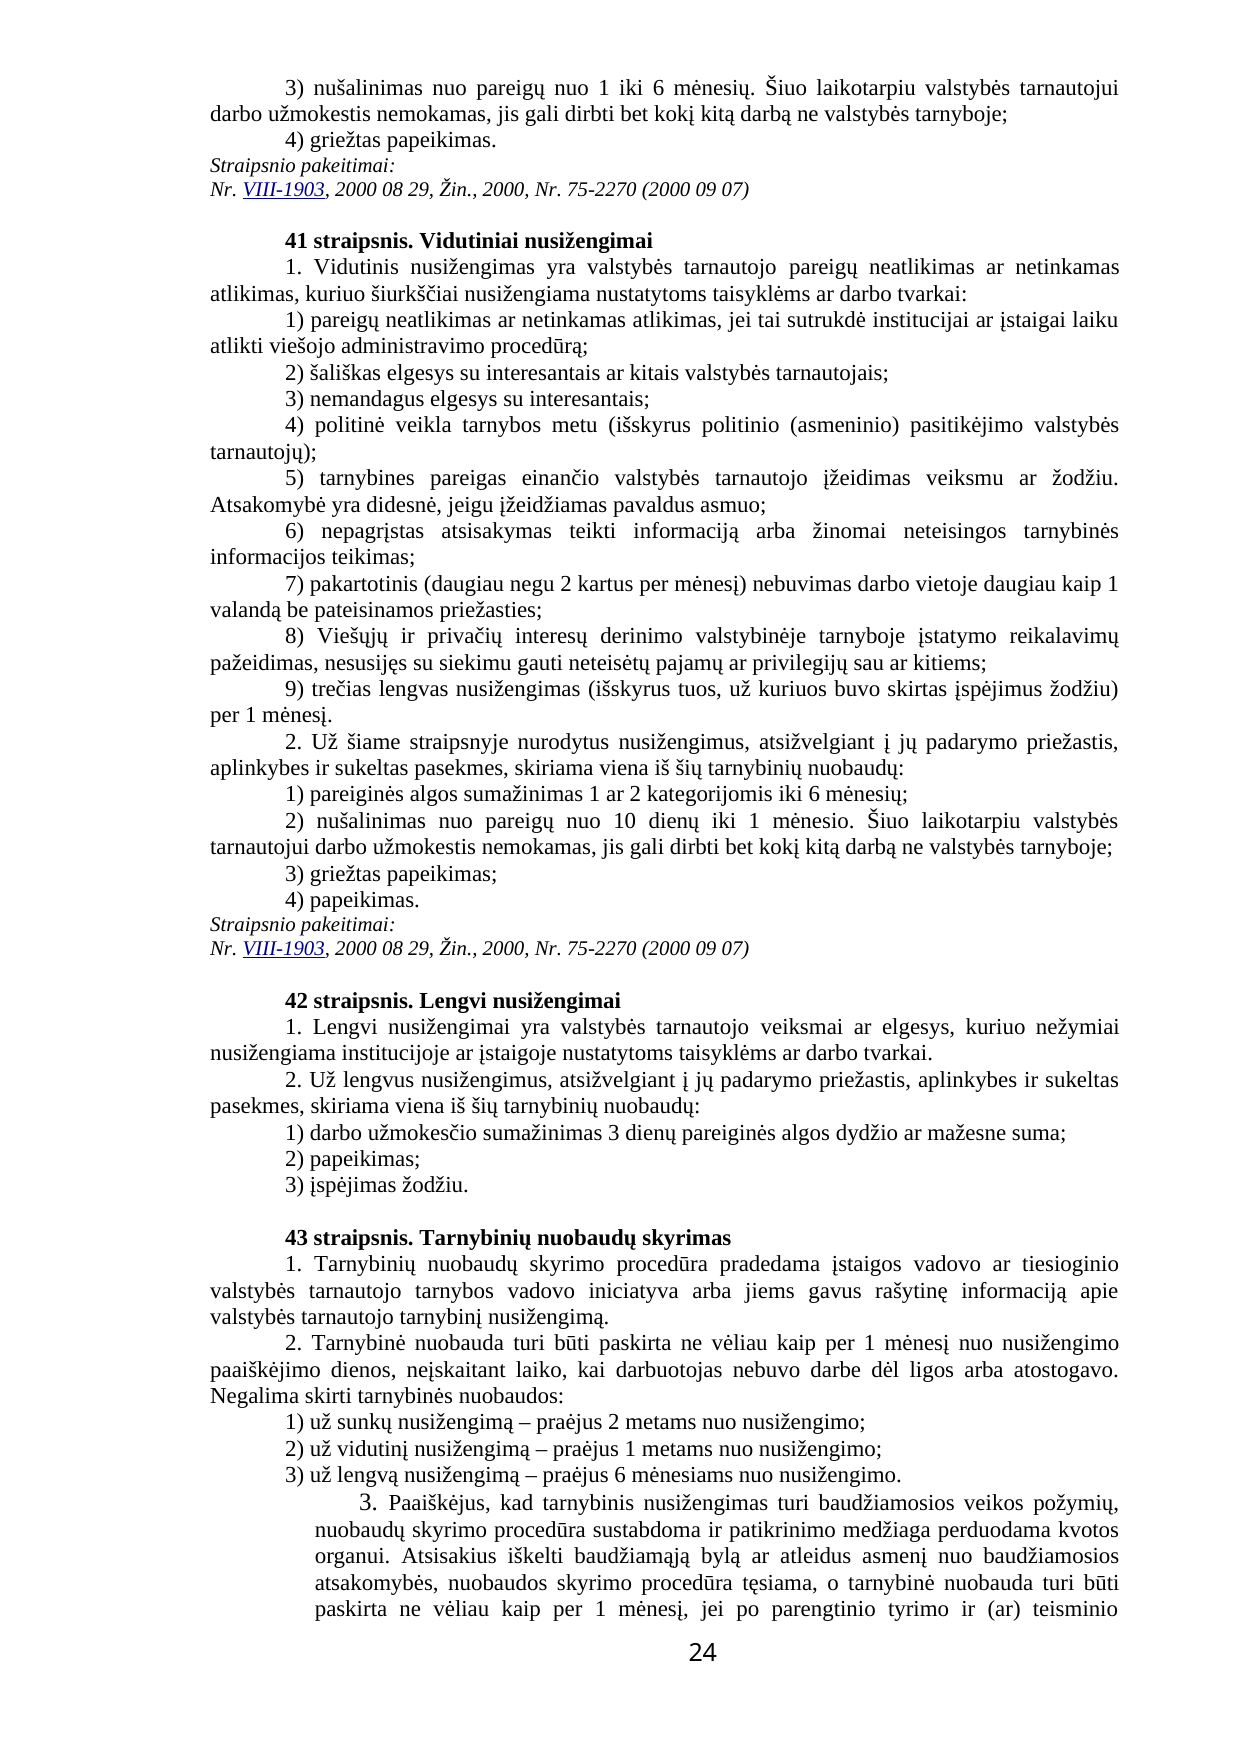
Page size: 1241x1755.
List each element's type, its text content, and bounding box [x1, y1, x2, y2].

text 2. Už lengvus nusižengimus, atsižvelgiant į jų padarymo priežastis, aplinkybes ir sukeltas pasekmes, skiriama viena iš šių tarnybinių nuobaudų: [210, 1066, 1120, 1118]
text 42 straipsnis. Lengvi nusižengimai [210, 987, 1120, 1013]
text Nr. VIII-1903, 2000 08 29, Žin., 2000, Nr. 75-2270 (2000 09 07) [210, 177, 1120, 201]
text 2) už vidutinį nusižengimą – praėjus 1 metams nuo nusižengimo; [210, 1435, 1120, 1461]
text Straipsnio pakeitimai: [210, 153, 1120, 177]
text 43 straipsnis. Tarnybinių nuobaudų skyrimas [210, 1224, 1120, 1250]
text 3) nušalinimas nuo pareigų nuo 1 iki 6 mėnesių. Šiuo laikotarpiu valstybės tarnautojui darbo užmokestis nemokamas, jis gali dirbti bet kokį kitą darbą ne valstybės tarnyboje; [210, 73, 1120, 126]
text 41 straipsnis. Vidutiniai nusižengimai [210, 227, 1120, 253]
text 7) pakartotinis (daugiau negu 2 kartus per mėnesį) nebuvimas darbo vietoje daugiau kaip 1 valandą be pateisinamos priežasties; [210, 570, 1120, 622]
text 2) papeikimas; [210, 1145, 1120, 1171]
text 8) Viešųjų ir privačių interesų derinimo valstybinėje tarnyboje įstatymo reikalavimų pažeidimas, nesusijęs su siekimu gauti neteisėtų pajamų ar privilegijų sau ar kitiems; [210, 622, 1120, 675]
text 4) politinė veikla tarnybos metu (išskyrus politinio (asmeninio) pasitikėjimo valstybės tarnautojų); [210, 412, 1120, 464]
text 2) šališkas elgesys su interesantais ar kitais valstybės tarnautojais; [210, 359, 1120, 385]
text 2. Už šiame straipsnyje nurodytus nusižengimus, atsižvelgiant į jų padarymo priežastis, aplinkybes ir sukeltas pasekmes, skiriama viena iš šių tarnybinių nuobaudų: [210, 728, 1120, 781]
text 4) griežtas papeikimas. [210, 126, 1120, 153]
text 6) nepagrįstas atsisakymas teikti informaciją arba žinomai neteisingos tarnybinės informacijos teikimas; [210, 517, 1120, 570]
text 4) papeikimas. [210, 886, 1120, 912]
text 5) tarnybines pareigas einančio valstybės tarnautojo įžeidimas veiksmu ar žodžiu. Atsakomybė yra didesnė, jeigu įžeidžiamas pavaldus asmuo; [210, 464, 1120, 517]
text 3) įspėjimas žodžiu. [210, 1171, 1120, 1198]
text 2. Tarnybinė nuobauda turi būti paskirta ne vėliau kaip per 1 mėnesį nuo nusižengimo paaiškėjimo dienos, neįskaitant laiko, kai darbuotojas nebuvo darbe dėl ligos arba atostogavo. Negalima skirti tarnybinės nuobaudos: [210, 1329, 1120, 1408]
text 1. Lengvi nusižengimai yra valstybės tarnautojo veiksmai ar elgesys, kuriuo nežymiai nusižengiama institucijoje ar įstaigoje nustatytoms taisyklėms ar darbo tvarkai. [210, 1013, 1120, 1066]
text Straipsnio pakeitimai: [210, 912, 1120, 936]
text 9) trečias lengvas nusižengimas (išskyrus tuos, už kuriuos buvo skirtas įspėjimus žodžiu) per 1 mėnesį. [210, 675, 1120, 728]
text 1) darbo užmokesčio sumažinimas 3 dienų pareiginės algos dydžio ar mažesne suma; [210, 1118, 1120, 1145]
text 1) pareigų neatlikimas ar netinkamas atlikimas, jei tai sutrukdė institucijai ar įstaigai laiku atlikti viešojo administravimo procedūrą; [210, 306, 1120, 359]
text Nr. VIII-1903, 2000 08 29, Žin., 2000, Nr. 75-2270 (2000 09 07) [210, 936, 1120, 960]
text 3) nemandagus elgesys su interesantais; [210, 385, 1120, 412]
text 1. Vidutinis nusižengimas yra valstybės tarnautojo pareigų neatlikimas ar netinkamas atlikimas, kuriuo šiurkščiai nusižengiama nustatytoms taisyklėms ar darbo tvarkai: [210, 253, 1120, 306]
text 3) griežtas papeikimas; [210, 859, 1120, 886]
list Paaiškėjus, kad tarnybinis nusižengimas turi baudžiamosios veikos požymių, nuobaudų skyrimo procedūra sustabdoma ir patikrinimo medžiaga perduodama kvotos organui. Atsisakius iškelti baudžiamąją bylą ar atleidus asmenį nuo baudžiamosios atsakomybės, nuobaudos skyrimo procedūra tęsiama, o tarnybinė nuobauda turi būti paskirta ne vėliau kaip per 1 mėnesį, jei po parengtinio tyrimo ir (ar) teisminio [285, 1487, 1120, 1622]
text 1) už sunkų nusižengimą – praėjus 2 metams nuo nusižengimo; [210, 1408, 1120, 1435]
text 2) nušalinimas nuo pareigų nuo 10 dienų iki 1 mėnesio. Šiuo laikotarpiu valstybės tarnautojui darbo užmokestis nemokamas, jis gali dirbti bet kokį kitą darbą ne valstybės tarnyboje; [210, 807, 1120, 859]
text 3) už lengvą nusižengimą – praėjus 6 mėnesiams nuo nusižengimo. [210, 1461, 1120, 1487]
text 1. Tarnybinių nuobaudų skyrimo procedūra pradedama įstaigos vadovo ar tiesioginio valstybės tarnautojo tarnybos vadovo iniciatyva arba jiems gavus rašytinę informaciją apie valstybės tarnautojo tarnybinį nusižengimą. [210, 1250, 1120, 1329]
text 1) pareiginės algos sumažinimas 1 ar 2 kategorijomis iki 6 mėnesių; [210, 781, 1120, 807]
